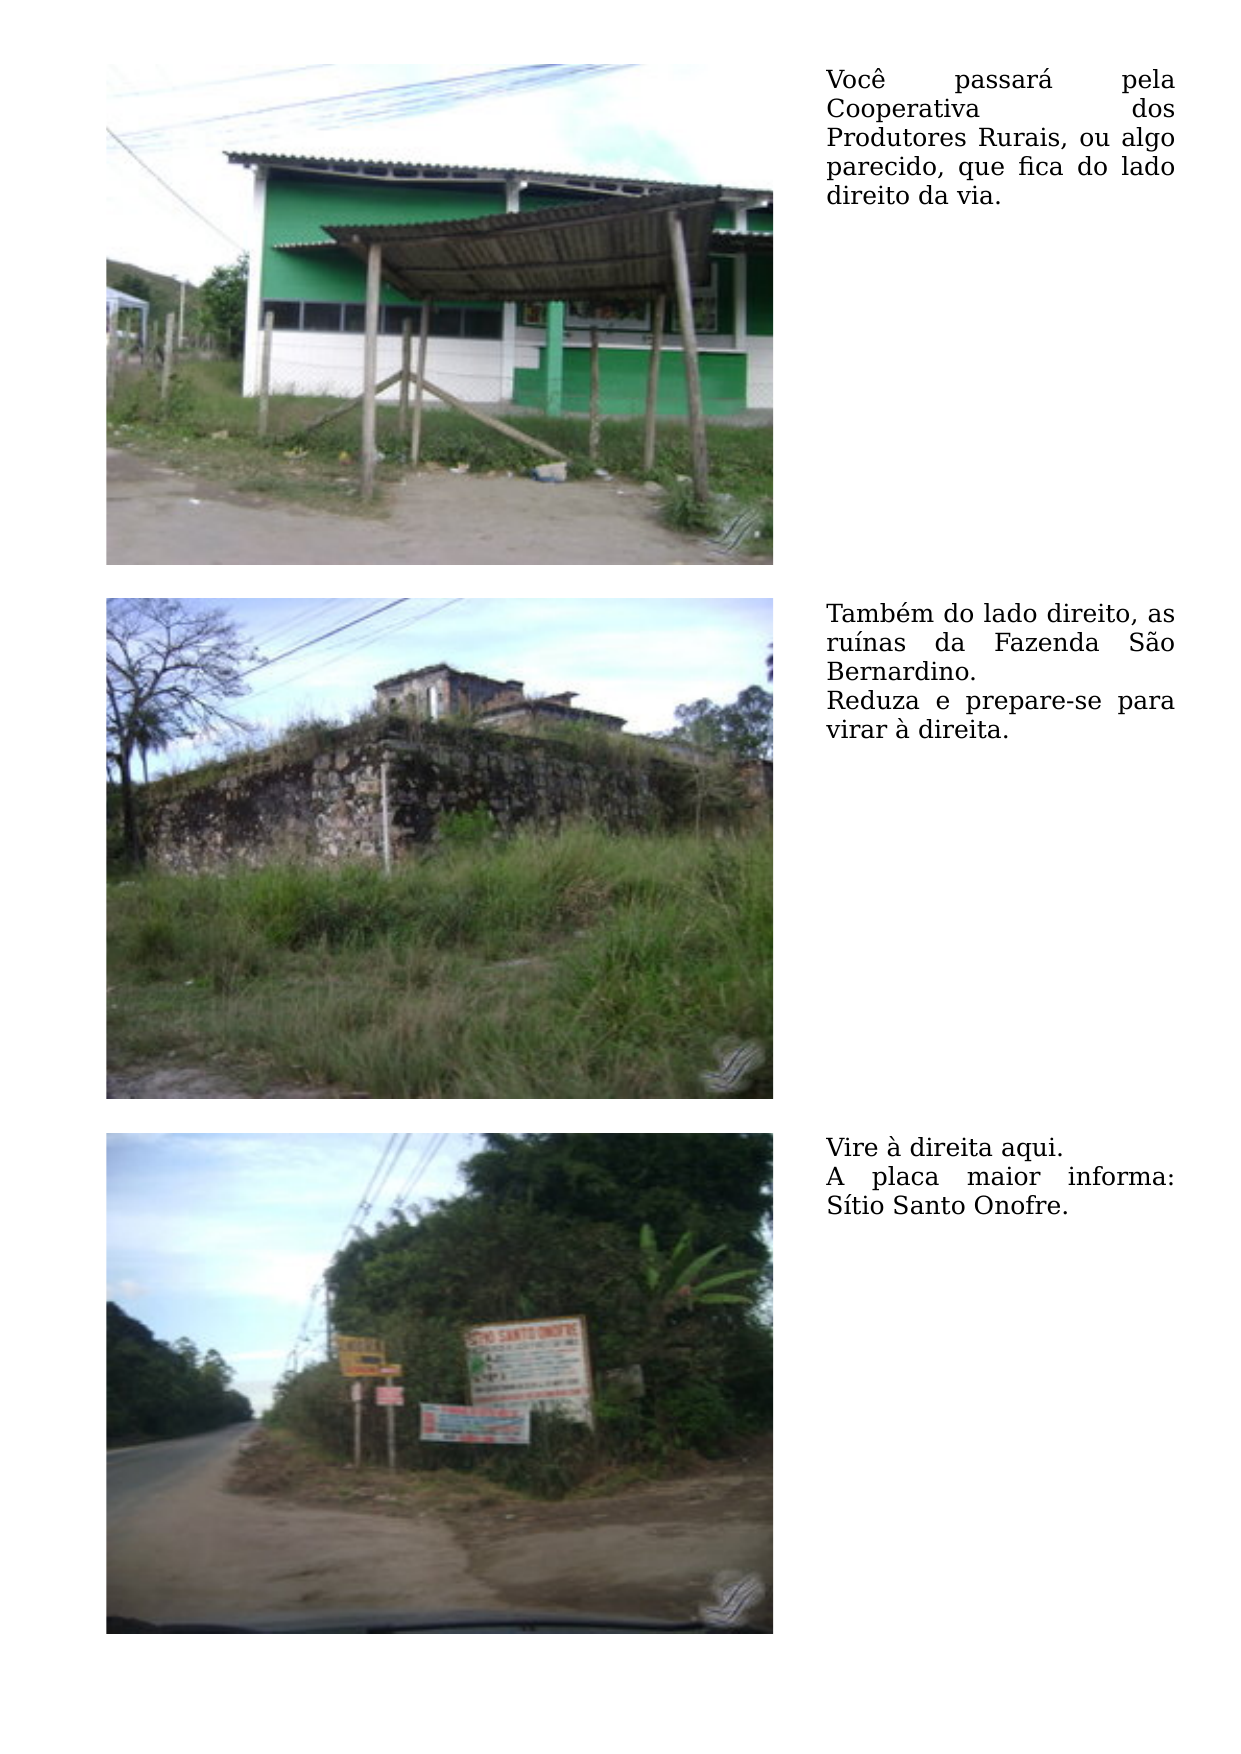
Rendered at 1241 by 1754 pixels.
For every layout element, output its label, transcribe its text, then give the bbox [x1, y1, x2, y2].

table_cell [59, 593, 821, 1127]
picture [106, 64, 774, 565]
picture [106, 598, 774, 1099]
picture [106, 1133, 774, 1634]
table_cell Você passará pela Cooperativa dos Produtores Rurais, ou algo parecido, que fica do lado direito da via. [821, 59, 1181, 593]
table_cell Também do lado direito, as ruínas da Fazenda São Bernardino. Reduza e prepare-se para virar à direita. [821, 593, 1181, 1127]
table_cell Vire à direita aqui. A placa maior informa: Sítio Santo Onofre. [821, 1128, 1181, 1662]
table_cell [59, 59, 821, 593]
table_cell [59, 1128, 821, 1662]
